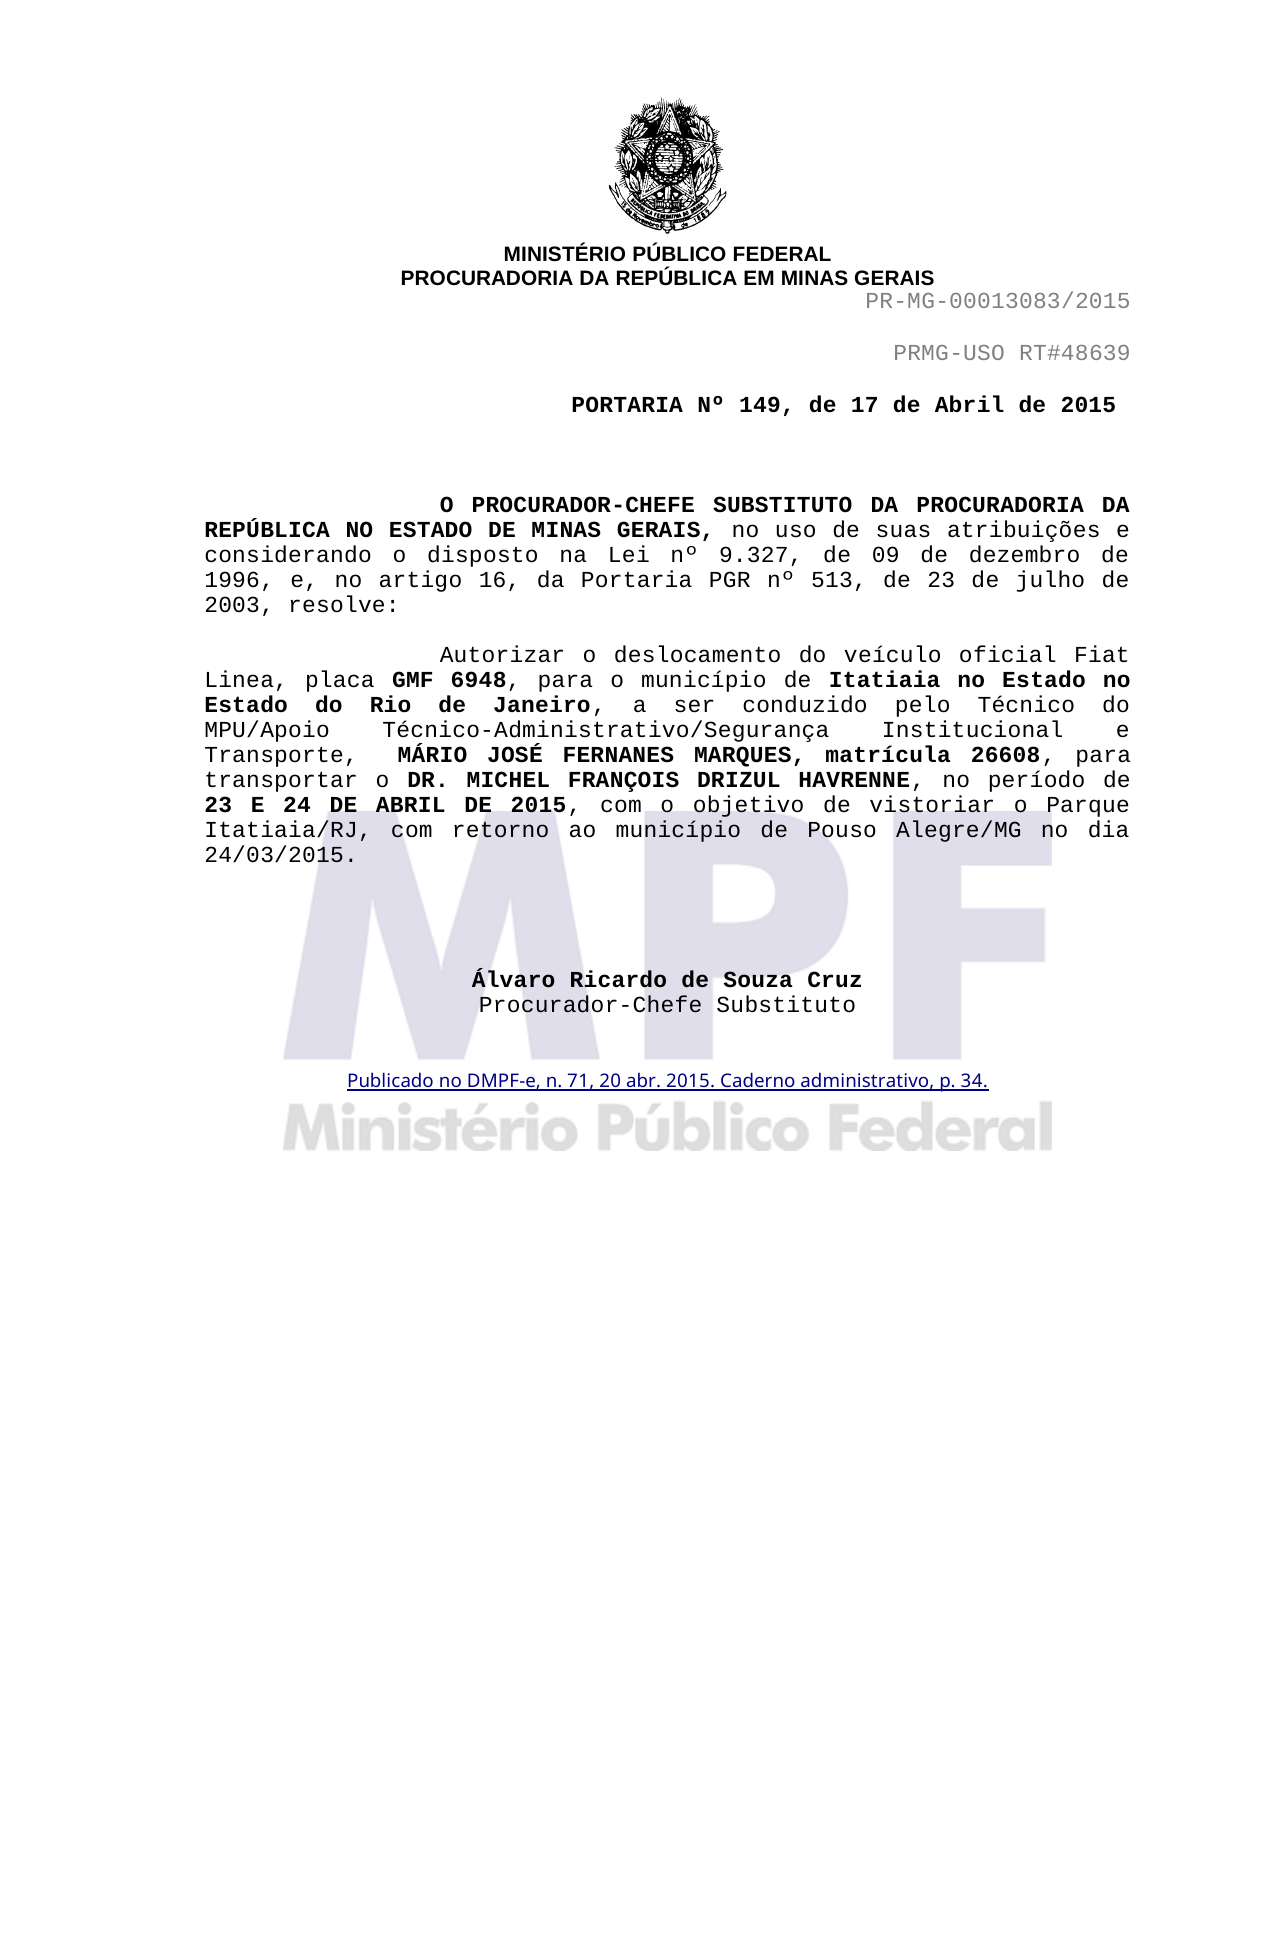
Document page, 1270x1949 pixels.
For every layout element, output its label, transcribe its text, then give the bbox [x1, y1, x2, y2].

text Álvaro Ricardo de Souza Cruz [204, 968, 1131, 993]
picture [283, 1093, 1052, 1151]
text O PROCURADOR-CHEFE SUBSTITUTO DA PROCURADORIA DA REPÚBLICA NO ESTADO DE MINAS GERAIS, no uso de suas atribuições e considerando o disposto na Lei nº 9.327, de 09 de dezembro de 1996, e, no artigo 16, da Portaria PGR nº 513, de 23 de julho de 2003, resolve: [204, 493, 1131, 618]
picture [283, 868, 1052, 968]
text PORTARIA Nº 149, de 17 de Abril de 2015 [204, 393, 1131, 418]
text Publicado no DMPF-e, n. 71, 20 abr. 2015. Caderno administrativo, p. 34. [204, 1068, 1131, 1093]
text Procurador-Chefe Substituto [204, 993, 1131, 1018]
picture [283, 1018, 1052, 1068]
text PR-MG-00013083/2015 [204, 290, 1131, 316]
text PRMG-USO RT#48639 [204, 342, 1131, 368]
picture [608, 97, 727, 234]
text Autorizar o deslocamento do veículo oficial Fiat Linea, placa GMF 6948, para o município de Itatiaia no Estado no Estado do Rio de Janeiro, a ser conduzido pelo Técnico do MPU/Apoio Técnico-Administrativo/Segurança Institucional e Transporte, MÁRIO JOSÉ FERNANES MARQUES, matrícula 26608, para transportar o DR. MICHEL FRANÇOIS DRIZUL HAVRENNE, no período de 23 E 24 DE ABRIL DE 2015, com o objetivo de vistoriar o Parque Itatiaia/RJ, com retorno ao município de Pouso Alegre/MG no dia 24/03/2015. [204, 643, 1131, 868]
